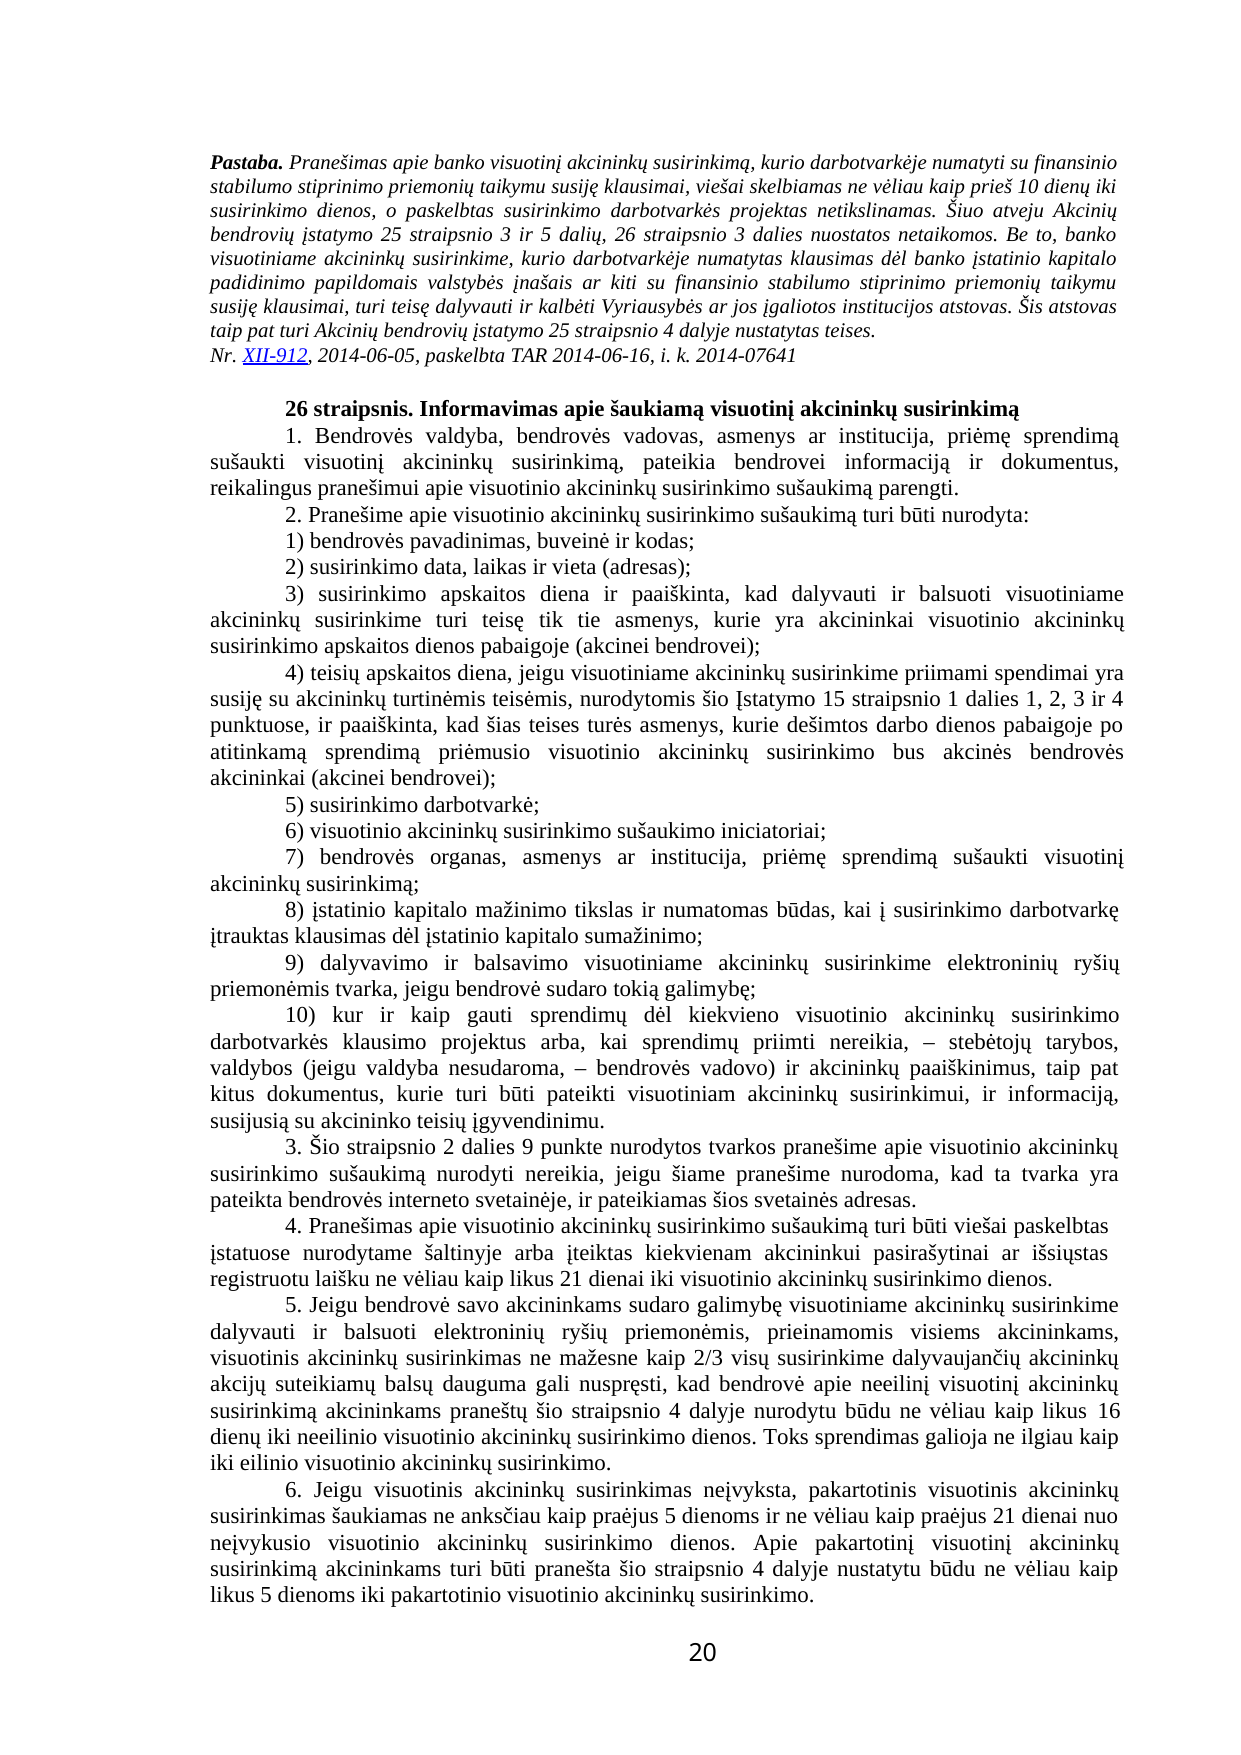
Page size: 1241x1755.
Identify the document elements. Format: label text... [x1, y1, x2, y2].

text 4. Pranešimas apie visuotinio akcininkų susirinkimo sušaukimą turi būti viešai paskelbtas įstatuose nurodytame šaltinyje arba įteiktas kiekvienam akcininkui pasirašytinai ar išsiųstas registruotu laišku ne vėliau kaip likus 21 dienai iki visuotinio akcininkų susirinkimo dienos. [210, 1212, 1110, 1291]
text 9) dalyvavimo ir balsavimo visuotiniame akcininkų susirinkime elektroninių ryšių priemonėmis tvarka, jeigu bendrovė sudaro tokią galimybę; [210, 949, 1120, 1001]
text 10) kur ir kaip gauti sprendimų dėl kiekvieno visuotinio akcininkų susirinkimo darbotvarkės klausimo projektus arba, kai sprendimų priimti nereikia, – stebėtojų tarybos, valdybos (jeigu valdyba nesudaroma, – bendrovės vadovo) ir akcininkų paaiškinimus, taip pat kitus dokumentus, kurie turi būti pateikti visuotiniam akcininkų susirinkimui, ir informaciją, susijusią su akcininko teisių įgyvendinimu. [210, 1001, 1120, 1133]
text 6) visuotinio akcininkų susirinkimo sušaukimo iniciatoriai; [210, 817, 1126, 843]
text 4) teisių apskaitos diena, jeigu visuotiniame akcininkų susirinkime priimami spendimai yra susiję su akcininkų turtinėmis teisėmis, nurodytomis šio Įstatymo 15 straipsnio 1 dalies 1, 2, 3 ir 4 punktuose, ir paaiškinta, kad šias teises turės asmenys, kurie dešimtos darbo dienos pabaigoje po atitinkamą sprendimą priėmusio visuotinio akcininkų susirinkimo bus akcinės bendrovės akcininkai (akcinei bendrovei); [210, 659, 1126, 791]
text 2. Pranešime apie visuotinio akcininkų susirinkimo sušaukimą turi būti nurodyta: [210, 501, 1126, 527]
text 8) įstatinio kapitalo mažinimo tikslas ir numatomas būdas, kai į susirinkimo darbotvarkę įtrauktas klausimas dėl įstatinio kapitalo sumažinimo; [210, 896, 1120, 949]
text 26 straipsnis. Informavimas apie šaukiamą visuotinį akcininkų susirinkimą [210, 395, 1120, 422]
text 3. Šio straipsnio 2 dalies 9 punkte nurodytos tvarkos pranešime apie visuotinio akcininkų susirinkimo sušaukimą nurodyti nereikia, jeigu šiame pranešime nurodoma, kad ta tvarka yra pateikta bendrovės interneto svetainėje, ir pateikiamas šios svetainės adresas. [210, 1133, 1120, 1212]
text 5) susirinkimo darbotvarkė; [210, 791, 1126, 817]
text 6. Jeigu visuotinis akcininkų susirinkimas neįvyksta, pakartotinis visuotinis akcininkų susirinkimas šaukiamas ne anksčiau kaip praėjus 5 dienoms ir ne vėliau kaip praėjus 21 dienai nuo neįvykusio visuotinio akcininkų susirinkimo dienos. Apie pakartotinį visuotinį akcininkų susirinkimą akcininkams turi būti pranešta šio straipsnio 4 dalyje nustatytu būdu ne vėliau kaip likus 5 dienoms iki pakartotinio visuotinio akcininkų susirinkimo. [210, 1476, 1120, 1608]
text 7) bendrovės organas, asmenys ar institucija, priėmę sprendimą sušaukti visuotinį akcininkų susirinkimą; [210, 843, 1126, 896]
text 1) bendrovės pavadinimas, buveinė ir kodas; [210, 527, 1126, 553]
text Pastaba. Pranešimas apie banko visuotinį akcininkų susirinkimą, kurio darbotvarkėje numatyti su finansinio stabilumo stiprinimo priemonių taikymu susiję klausimai, viešai skelbiamas ne vėliau kaip prieš 10 dienų iki susirinkimo dienos, o paskelbtas susirinkimo darbotvarkės projektas netikslinamas. Šiuo atveju Akcinių bendrovių įstatymo 25 straipsnio 3 ir 5 dalių, 26 straipsnio 3 dalies nuostatos netaikomos. Be to, banko visuotiniame akcininkų susirinkime, kurio darbotvarkėje numatytas klausimas dėl banko įstatinio kapitalo padidinimo papildomais valstybės įnašais ar kiti su finansinio stabilumo stiprinimo priemonių taikymu susiję klausimai, turi teisę dalyvauti ir kalbėti Vyriausybės ar jos įgaliotos institucijos atstovas. Šis atstovas taip pat turi Akcinių bendrovių įstatymo 25 straipsnio 4 dalyje nustatytas teises. [210, 150, 1120, 342]
text 3) susirinkimo apskaitos diena ir paaiškinta, kad dalyvauti ir balsuoti visuotiniame akcininkų susirinkime turi teisę tik tie asmenys, kurie yra akcininkai visuotinio akcininkų susirinkimo apskaitos dienos pabaigoje (akcinei bendrovei); [210, 580, 1126, 659]
text Nr. XII-912, 2014-06-05, paskelbta TAR 2014-06-16, i. k. 2014-07641 [210, 342, 1120, 367]
text 1. Bendrovės valdyba, bendrovės vadovas, asmenys ar institucija, priėmę sprendimą sušaukti visuotinį akcininkų susirinkimą, pateikia bendrovei informaciją ir dokumentus, reikalingus pranešimui apie visuotinio akcininkų susirinkimo sušaukimą parengti. [210, 422, 1120, 501]
text 2) susirinkimo data, laikas ir vieta (adresas); [210, 553, 1126, 580]
text 5. Jeigu bendrovė savo akcininkams sudaro galimybę visuotiniame akcininkų susirinkime dalyvauti ir balsuoti elektroninių ryšių priemonėmis, prieinamomis visiems akcininkams, visuotinis akcininkų susirinkimas ne mažesne kaip 2/3 visų susirinkime dalyvaujančių akcininkų akcijų suteikiamų balsų dauguma gali nuspręsti, kad bendrovė apie neeilinį visuotinį akcininkų susirinkimą akcininkams praneštų šio straipsnio 4 dalyje nurodytu būdu ne vėliau kaip likus 16 dienų iki neeilinio visuotinio akcininkų susirinkimo dienos. Toks sprendimas galioja ne ilgiau kaip iki eilinio visuotinio akcininkų susirinkimo. [210, 1291, 1120, 1476]
